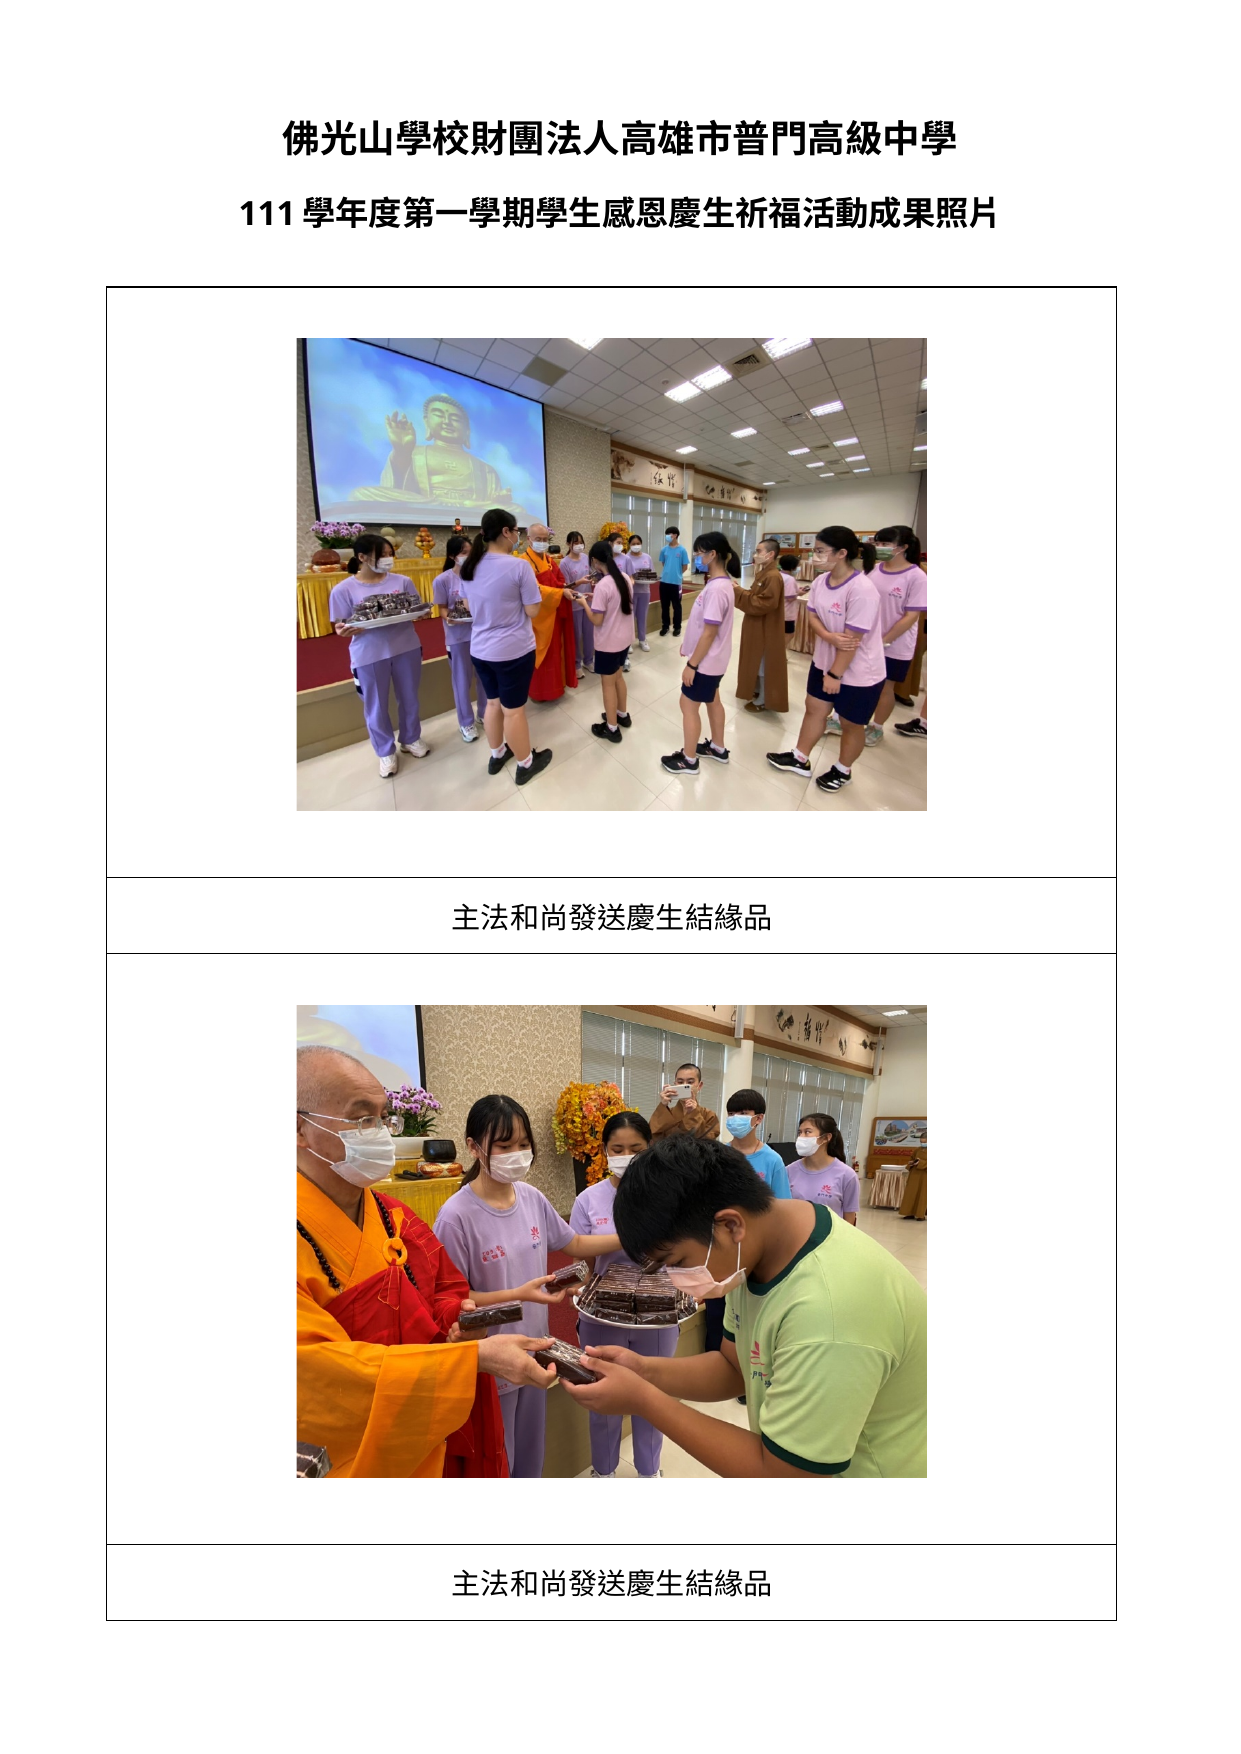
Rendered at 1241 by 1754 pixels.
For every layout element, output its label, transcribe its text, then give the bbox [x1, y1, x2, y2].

table_cell 主法和尚發送慶生結緣品 [107, 878, 1116, 953]
table_cell 主法和尚發送慶生結緣品 [107, 1545, 1116, 1619]
picture [296, 338, 927, 811]
picture [296, 1005, 927, 1478]
text 111學年度第一學期學生感恩慶生祈福活動成果照片 [118, 174, 1122, 249]
table_cell [107, 954, 1116, 1543]
text 佛光山學校財團法人高雄市普門高級中學 [118, 99, 1122, 174]
table_header [107, 288, 1116, 877]
